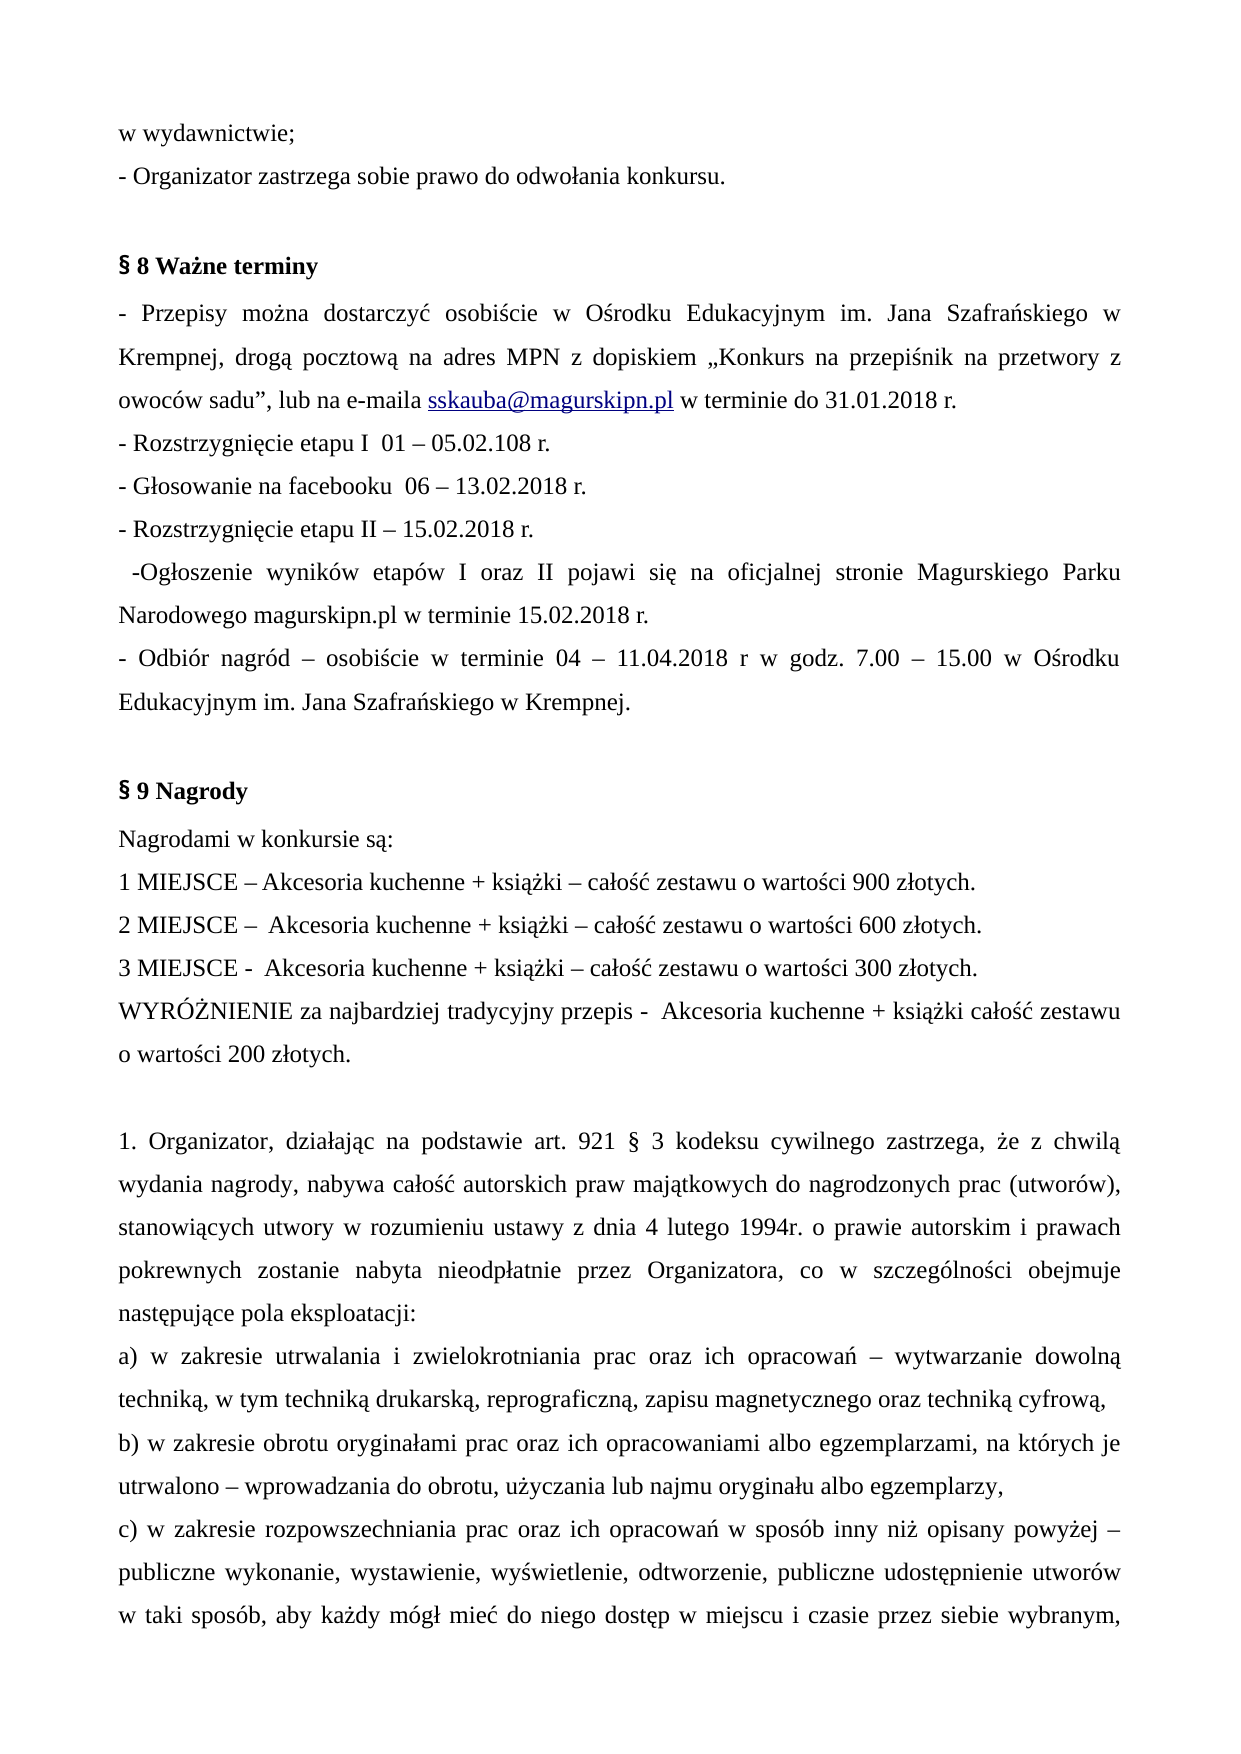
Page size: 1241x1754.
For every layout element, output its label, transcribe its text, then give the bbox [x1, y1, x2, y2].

text - Odbiór nagród – osobiście w terminie 04 – 11.04.2018 r w godz. 7.00 – 15.00 w Ośrodku Edukacyjnym im. Jana Szafrańskiego w Krempnej. [118, 643, 1122, 715]
text a) w zakresie utrwalania i zwielokrotniania prac oraz ich opracowań – wytwarzanie dowolną techniką, w tym techniką drukarską, reprograficzną, zapisu magnetycznego oraz techniką cyfrową, [118, 1341, 1122, 1413]
text b) w zakresie obrotu oryginałami prac oraz ich opracowaniami albo egzemplarzami, na których je utrwalono – wprowadzania do obrotu, użyczania lub najmu oryginału albo egzemplarzy, [118, 1428, 1122, 1499]
text 3 MIEJSCE - Akcesoria kuchenne + książki – całość zestawu o wartości 300 złotych. [118, 953, 1122, 982]
text - Przepisy można dostarczyć osobiście w Ośrodku Edukacyjnym im. Jana Szafrańskiego w Krempnej, drogą pocztową na adres MPN z dopiskiem „Konkurs na przepiśnik na przetwory z owoców sadu”, lub na e-maila sskauba@magurskipn.pl w terminie do 31.01.2018 r. [118, 298, 1122, 413]
text 1 MIEJSCE – Akcesoria kuchenne + książki – całość zestawu o wartości 900 złotych. [118, 867, 1122, 896]
text - Rozstrzygnięcie etapu I 01 – 05.02.108 r. [118, 428, 1122, 457]
text c) w zakresie rozpowszechniania prac oraz ich opracowań w sposób inny niż opisany powyżej – publiczne wykonanie, wystawienie, wyświetlenie, odtworzenie, publiczne udostępnienie utworów w taki sposób, aby każdy mógł mieć do niego dostęp w miejscu i czasie przez siebie wybranym, [118, 1514, 1122, 1629]
text § 9 Nagrody [118, 773, 1122, 807]
text 1. Organizator, działając na podstawie art. 921 § 3 kodeksu cywilnego zastrzega, że z chwilą wydania nagrody, nabywa całość autorskich praw majątkowych do nagrodzonych prac (utworów), stanowiących utwory w rozumieniu ustawy z dnia 4 lutego 1994r. o prawie autorskim i prawach pokrewnych zostanie nabyta nieodpłatnie przez Organizatora, co w szczególności obejmuje następujące pola eksploatacji: [118, 1126, 1122, 1327]
text 2 MIEJSCE – Akcesoria kuchenne + książki – całość zestawu o wartości 600 złotych. [118, 910, 1122, 939]
text w wydawnictwie; [118, 118, 1122, 147]
text § 8 Ważne terminy [118, 247, 1122, 282]
text - Głosowanie na facebooku 06 – 13.02.2018 r. [118, 471, 1122, 500]
text -Ogłoszenie wyników etapów I oraz II pojawi się na oficjalnej stronie Magurskiego Parku Narodowego magurskipn.pl w terminie 15.02.2018 r. [118, 557, 1122, 629]
text - Organizator zastrzega sobie prawo do odwołania konkursu. [118, 161, 1122, 190]
text WYRÓŻNIENIE za najbardziej tradycyjny przepis - Akcesoria kuchenne + książki całość zestawu o wartości 200 złotych. [118, 996, 1122, 1068]
text - Rozstrzygnięcie etapu II – 15.02.2018 r. [118, 514, 1122, 543]
text Nagrodami w konkursie są: [118, 824, 1122, 853]
